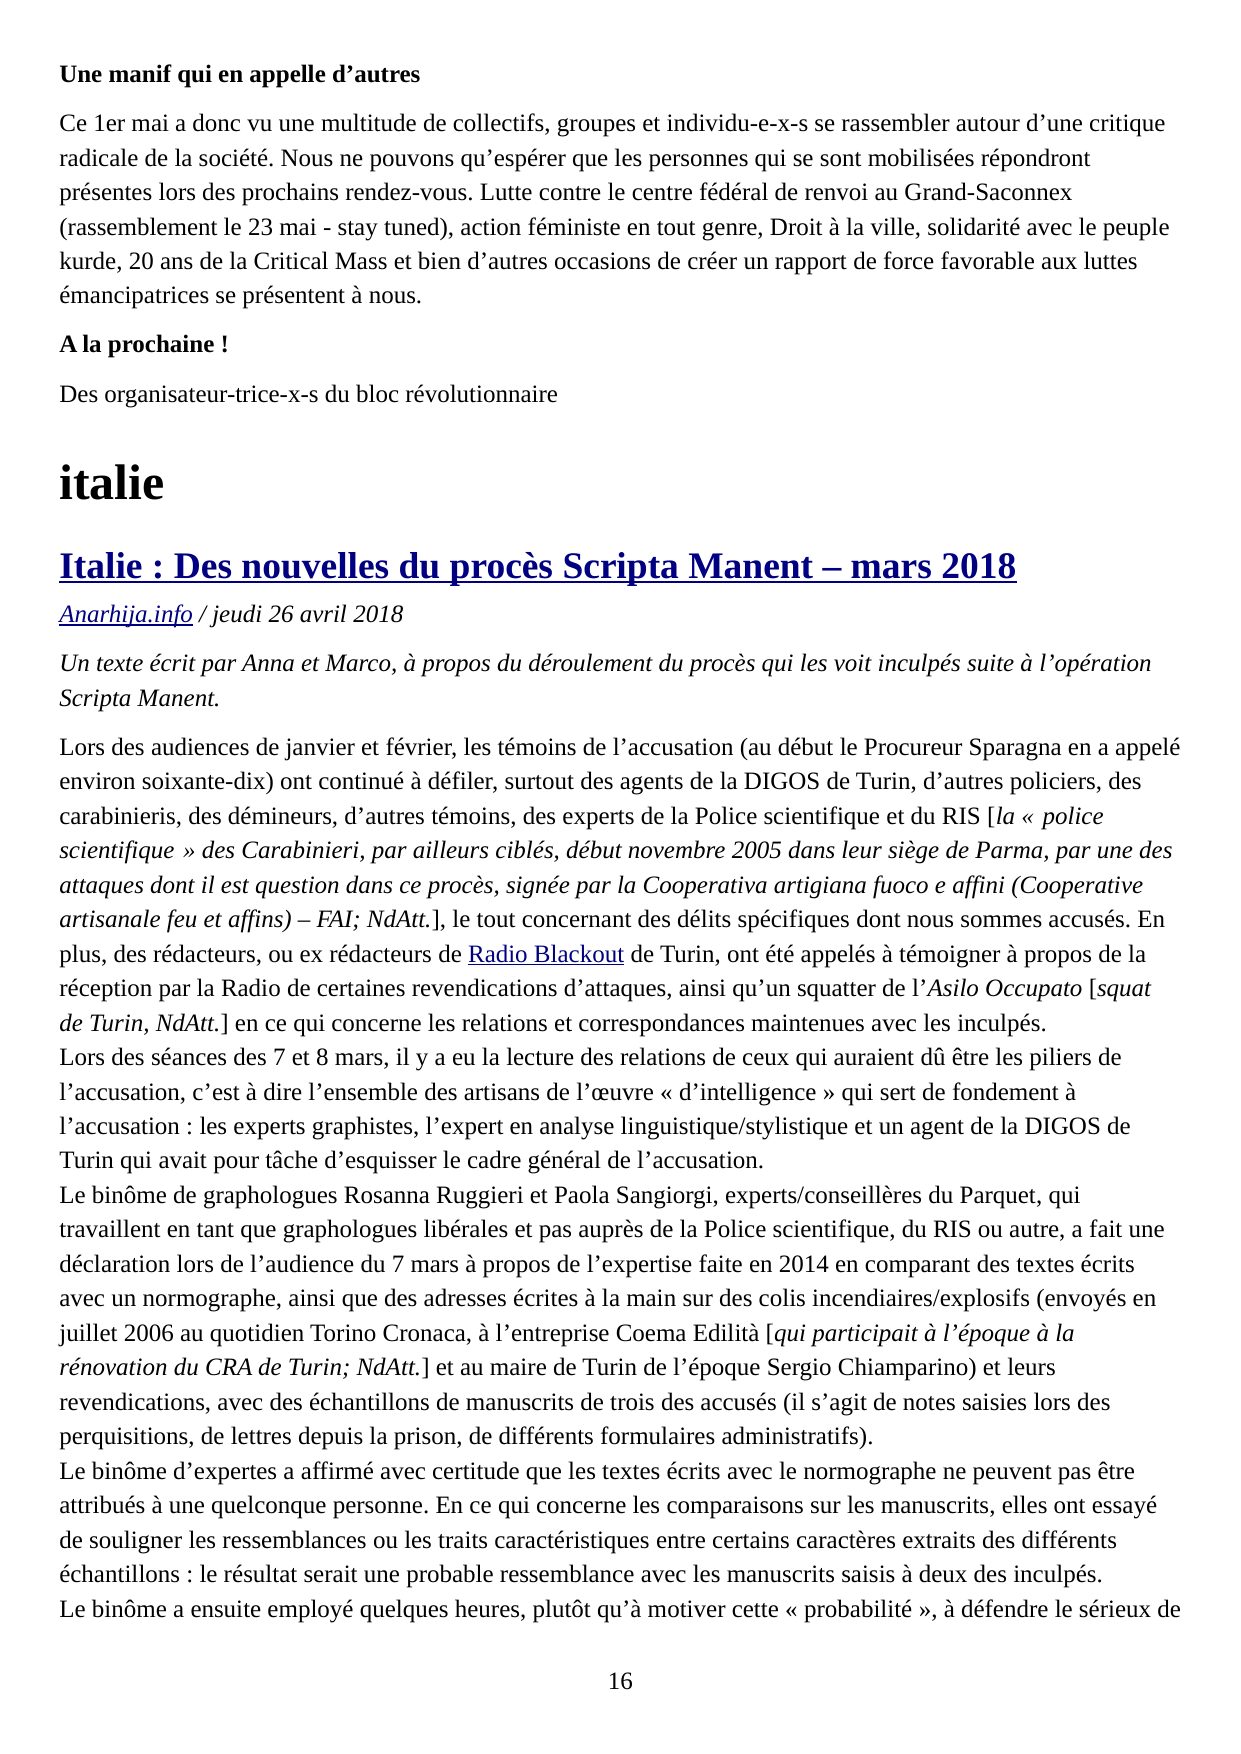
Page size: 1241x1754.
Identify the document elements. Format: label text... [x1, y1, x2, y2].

subtitle italie [59, 453, 1181, 510]
text Anarhija.info / jeudi 26 avril 2018 [59, 599, 1181, 628]
text Une manif qui en appelle d’autres [59, 59, 1181, 88]
text Lors des audiences de janvier et février, les témoins de l’accusation (au début le Procureur Sparagna en a appelé environ soixante-dix) ont continué à défiler, surtout des agents de la DIGOS de Turin, d’autres policiers, des carabinieris, des démineurs, d’autres témoins, des experts de la Police scientifique et du RIS [la « police scientifique » des Carabinieri, par ailleurs ciblés, début novembre 2005 dans leur siège de Parma, par une des attaques dont il est question dans ce procès, signée par la Cooperativa artigiana fuoco e affini (Cooperative artisanale feu et affins) – FAI; NdAtt.], le tout concernant des délits spécifiques dont nous sommes accusés. En plus, des rédacteurs, ou ex rédacteurs de Radio Blackout de Turin, ont été appelés à témoigner à propos de la réception par la Radio de certaines revendications d’attaques, ainsi qu’un squatter de l’Asilo Occupato [squat de Turin, NdAtt.] en ce qui concerne les relations et correspondances maintenues avec les inculpés. Lors des séances des 7 et 8 mars, il y a eu la lecture des relations de ceux qui auraient dû être les piliers de l’accusation, c’est à dire l’ensemble des artisans de l’œuvre « d’intelligence » qui sert de fondement à l’accusation : les experts graphistes, l’expert en analyse linguistique/stylistique et un agent de la DIGOS de Turin qui avait pour tâche d’esquisser le cadre général de l’accusation. Le binôme de graphologues Rosanna Ruggieri et Paola Sangiorgi, experts/conseillères du Parquet, qui travaillent en tant que graphologues libérales et pas auprès de la Police scientifique, du RIS ou autre, a fait une déclaration lors de l’audience du 7 mars à propos de l’expertise faite en 2014 en comparant des textes écrits avec un normographe, ainsi que des adresses écrites à la main sur des colis incendiaires/explosifs (envoyés en juillet 2006 au quotidien Torino Cronaca, à l’entreprise Coema Edilità [qui participait à l’époque à la rénovation du CRA de Turin; NdAtt.] et au maire de Turin de l’époque Sergio Chiamparino) et leurs revendications, avec des échantillons de manuscrits de trois des accusés (il s’agit de notes saisies lors des perquisitions, de lettres depuis la prison, de différents formulaires administratifs). Le binôme d’expertes a affirmé avec certitude que les textes écrits avec le normographe ne peuvent pas être attribués à une quelconque personne. En ce qui concerne les comparaisons sur les manuscrits, elles ont essayé de souligner les ressemblances ou les traits caractéristiques entre certains caractères extraits des différents échantillons : le résultat serait une probable ressemblance avec les manuscrits saisis à deux des inculpés. Le binôme a ensuite employé quelques heures, plutôt qu’à motiver cette « probabilité », à défendre le sérieux de [59, 732, 1181, 1622]
text A la prochaine ! [59, 329, 1181, 358]
text Des organisateur-trice-x-s du bloc révolutionnaire [59, 379, 1181, 407]
text Ce 1er mai a donc vu une multitude de collectifs, groupes et individu-e-x-s se rassembler autour d’une critique radicale de la société. Nous ne pouvons qu’espérer que les personnes qui se sont mobilisées répondront présentes lors des prochains rendez-vous. Lutte contre le centre fédéral de renvoi au Grand-Saconnex (rassemblement le 23 mai - stay tuned), action féministe en tout genre, Droit à la ville, solidarité avec le peuple kurde, 20 ans de la Critical Mass et bien d’autres occasions de créer un rapport de force favorable aux luttes émancipatrices se présentent à nous. [59, 108, 1181, 309]
text Un texte écrit par Anna et Marco, à propos du déroulement du procès qui les voit inculpés suite à l’opération Scripta Manent. [59, 648, 1181, 711]
subtitle Italie : Des nouvelles du procès Scripta Manent – mars 2018 [59, 543, 1181, 587]
